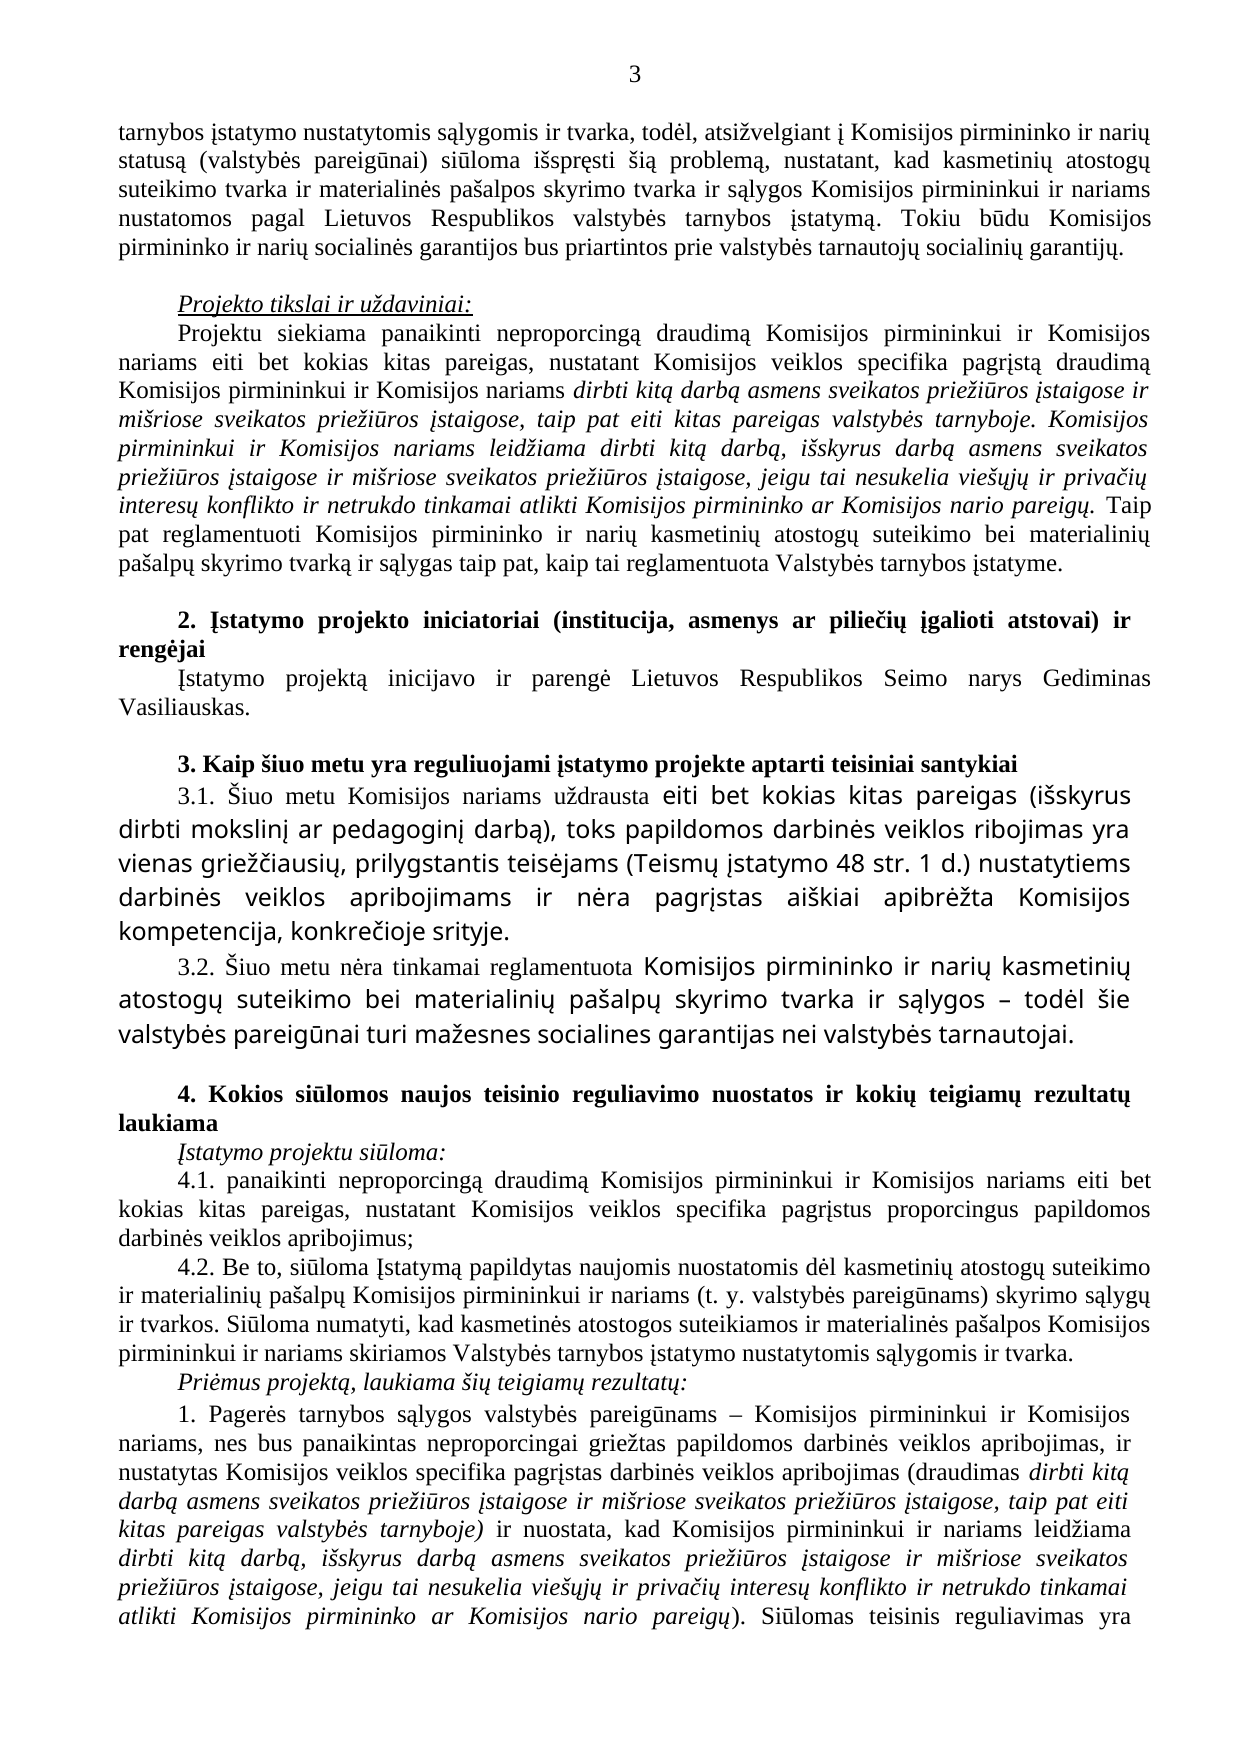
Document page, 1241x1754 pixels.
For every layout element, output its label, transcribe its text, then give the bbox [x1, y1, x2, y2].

text 2. Įstatymo projekto iniciatoriai (institucija, asmenys ar piliečių įgalioti atstovai) ir rengėjai [118, 605, 1132, 663]
text 4. Kokios siūlomos naujos teisinio reguliavimo nuostatos ir kokių teigiamų rezultatų laukiama [118, 1079, 1132, 1137]
text 1. Pagerės tarnybos sąlygos valstybės pareigūnams – Komisijos pirmininkui ir Komisijos nariams, nes bus panaikintas neproporcingai griežtas papildomos darbinės veiklos apribojimas, ir nustatytas Komisijos veiklos specifika pagrįstas darbinės veiklos apribojimas (draudimas dirbti kitą darbą asmens sveikatos priežiūros įstaigose ir mišriose sveikatos priežiūros įstaigose, taip pat eiti kitas pareigas valstybės tarnyboje) ir nuostata, kad Komisijos pirmininkui ir nariams leidžiama dirbti kitą darbą, išskyrus darbą asmens sveikatos priežiūros įstaigose ir mišriose sveikatos priežiūros įstaigose, jeigu tai nesukelia viešųjų ir privačių interesų konflikto ir netrukdo tinkamai atlikti Komisijos pirmininko ar Komisijos nario pareigų). Siūlomas teisinis reguliavimas yra [118, 1399, 1132, 1629]
text tarnybos įstatymo nustatytomis sąlygomis ir tvarka, todėl, atsižvelgiant į Komisijos pirmininko ir narių statusą (valstybės pareigūnai) siūloma išspręsti šią problemą, nustatant, kad kasmetinių atostogų suteikimo tvarka ir materialinės pašalpos skyrimo tvarka ir sąlygos Komisijos pirmininkui ir nariams nustatomos pagal Lietuvos Respublikos valstybės tarnybos įstatymą. Tokiu būdu Komisijos pirmininko ir narių socialinės garantijos bus priartintos prie valstybės tarnautojų socialinių garantijų. [118, 117, 1152, 260]
text 4.2. Be to, siūloma Įstatymą papildytas naujomis nuostatomis dėl kasmetinių atostogų suteikimo ir materialinių pašalpų Komisijos pirmininkui ir nariams (t. y. valstybės pareigūnams) skyrimo sąlygų ir tvarkos. Siūloma numatyti, kad kasmetinės atostogos suteikiamos ir materialinės pašalpos Komisijos pirmininkui ir nariams skiriamos Valstybės tarnybos įstatymo nustatytomis sąlygomis ir tvarka. [118, 1252, 1152, 1367]
text Įstatymo projektu siūloma: [118, 1137, 1152, 1165]
text Priėmus projektą, laukiama šių teigiamų rezultatų: [118, 1367, 1152, 1395]
text Įstatymo projektą inicijavo ir parengė Lietuvos Respublikos Seimo narys Gediminas Vasiliauskas. [118, 663, 1152, 720]
text 3. Kaip šiuo metu yra reguliuojami įstatymo projekte aptarti teisiniai santykiai [118, 749, 1132, 778]
text 3.2. Šiuo metu nėra tinkamai reglamentuota Komisijos pirmininko ir narių kasmetinių atostogų suteikimo bei materialinių pašalpų skyrimo tvarka ir sąlygos – todėl šie valstybės pareigūnai turi mažesnes socialines garantijas nei valstybės tarnautojai. [118, 948, 1132, 1050]
text 4.1. panaikinti neproporcingą draudimą Komisijos pirmininkui ir Komisijos nariams eiti bet kokias kitas pareigas, nustatant Komisijos veiklos specifika pagrįstus proporcingus papildomos darbinės veiklos apribojimus; [118, 1165, 1152, 1252]
text Projekto tikslai ir uždaviniai: [118, 289, 1132, 318]
text 3.1. Šiuo metu Komisijos nariams uždrausta eiti bet kokias kitas pareigas (išskyrus dirbti mokslinį ar pedagoginį darbą), toks papildomos darbinės veiklos ribojimas yra vienas griežčiausių, prilygstantis teisėjams (Teismų įstatymo 48 str. 1 d.) nustatytiems darbinės veiklos apribojimams ir nėra pagrįstas aiškiai apibrėžta Komisijos kompetencija, konkrečioje srityje. [118, 778, 1132, 948]
text Projektu siekiama panaikinti neproporcingą draudimą Komisijos pirmininkui ir Komisijos nariams eiti bet kokias kitas pareigas, nustatant Komisijos veiklos specifika pagrįstą draudimą Komisijos pirmininkui ir Komisijos nariams dirbti kitą darbą asmens sveikatos priežiūros įstaigose ir mišriose sveikatos priežiūros įstaigose, taip pat eiti kitas pareigas valstybės tarnyboje. Komisijos pirmininkui ir Komisijos nariams leidžiama dirbti kitą darbą, išskyrus darbą asmens sveikatos priežiūros įstaigose ir mišriose sveikatos priežiūros įstaigose, jeigu tai nesukelia viešųjų ir privačių interesų konflikto ir netrukdo tinkamai atlikti Komisijos pirmininko ar Komisijos nario pareigų. Taip pat reglamentuoti Komisijos pirmininko ir narių kasmetinių atostogų suteikimo bei materialinių pašalpų skyrimo tvarką ir sąlygas taip pat, kaip tai reglamentuota Valstybės tarnybos įstatyme. [118, 318, 1152, 577]
